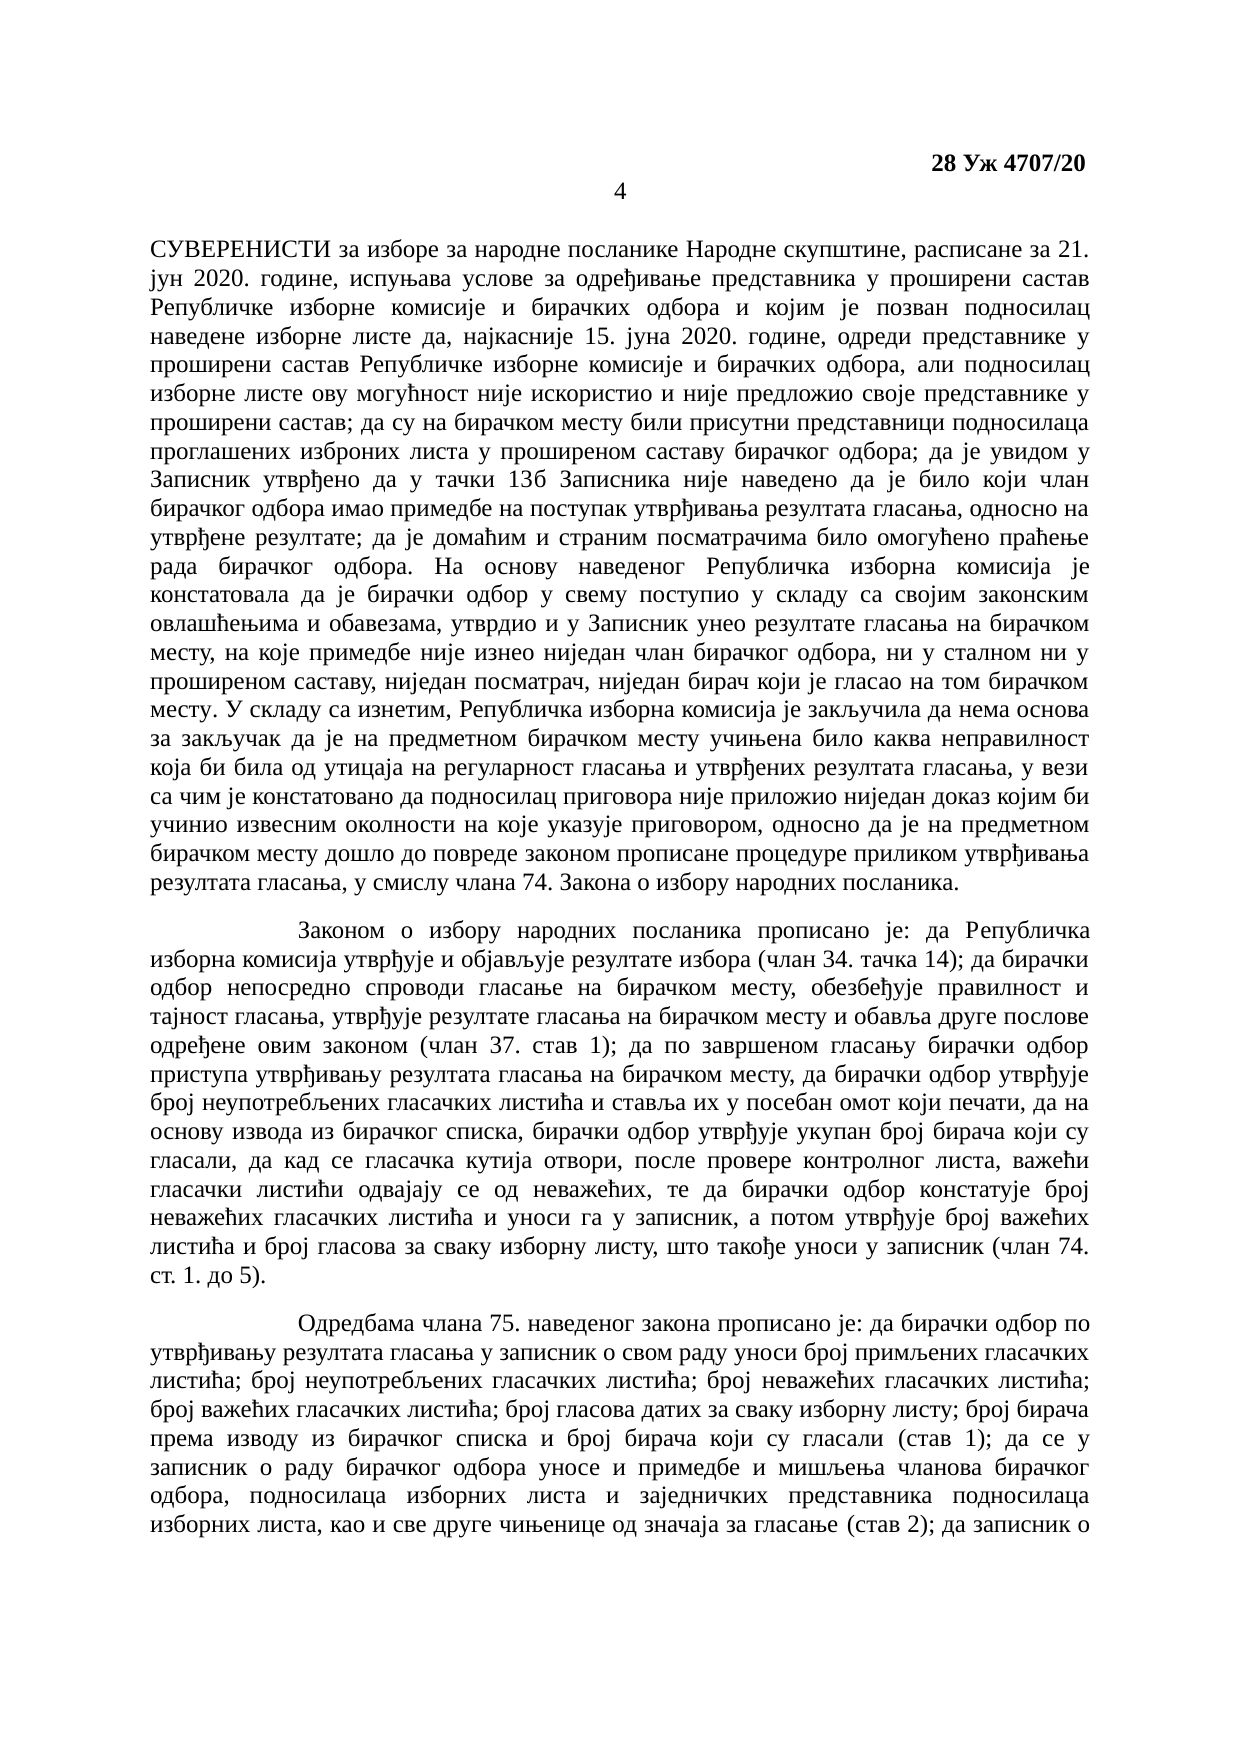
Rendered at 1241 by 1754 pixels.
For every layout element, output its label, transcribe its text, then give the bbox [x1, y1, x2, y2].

text СУВЕРЕНИСТИ за изборе за народне посланике Народне скупштине, расписане за 21. јун 2020. године, испуњава услове за одређивање представника у проширени састав Републичке изборне комисије и бирачких одбора и којим је позван подносилац наведене изборне листе да, најкасније 15. јуна 2020. године, одреди представнике у проширени састав Републичке изборне комисије и бирачких одбора, али подносилац изборне листе ову могућност није искористио и није предложио своје представнике у проширени састав; да су на бирачком месту били присутни представници подносилаца проглашених изброних листа у проширеном саставу бирачког одбора; да је увидом у Записник утврђено да у тачки 13б Записника није наведено да је било који члан бирачког одбора имао примедбе на поступак утврђивања резултата гласања, односно на утврђене резултате; да је домаћим и страним посматрачима било омогућено праћење рада бирачког одбора. На основу наведеног Републичка изборна комисија је констатовала да је бирачки одбор у свему поступио у складу са својим законским овлашћењима и обавезама, утврдио и у Записник унео резултате гласања на бирачком месту, на које примедбе није изнео ниједан члан бирачког одбора, ни у сталном ни у проширеном саставу, ниједан посматрач, ниједан бирач који је гласао на том бирачком месту. У складу са изнетим, Републичка изборна комисија је закључила да нема основа за закључак да је на предметном бирачком месту учињена било каква неправилност која би била од утицаја на регуларност гласања и утврђених резултата гласања, у вези са чим је констатовано да подносилац приговора није приложио ниједан доказ којим би учинио извесним околности на које указује приговором, односно да је на предметном бирачком месту дошло до повреде законом прописане процедуре приликом утврђивања резултата гласања, у смислу члана 74. Закона о избору народних посланика. [150, 234, 1090, 896]
text Законом о избору народних посланика прописано је: да Републичка изборна комисија утврђује и објављује резултате избора (члан 34. тачка 14); да бирачки одбор непосредно спроводи гласање на бирачком месту, обезбеђује правилност и тајност гласања, утврђује резултате гласања на бирачком месту и обавља друге послове одређене овим законом (члан 37. став 1); да по завршеном гласању бирачки одбор приступа утврђивању резултата гласања на бирачком месту, да бирачки одбор утврђује број неупотребљених гласачких листића и ставља их у посебан омот који печати, да на основу извода из бирачког списка, бирачки одбор утврђује укупан број бирача који су гласали, да кад се гласачка кутија отвори, после провере контролног листа, важећи гласачки листићи одвајају се од неважећих, те да бирачки одбор констатује број неважећих гласачких листића и уноси га у записник, а потом утврђује број важећих листића и број гласова за сваку изборну листу, што такође уноси у записник (члан 74. ст. 1. до 5). [150, 915, 1090, 1289]
text Одредбама члана 75. наведеног закона прописано је: да бирачки одбор по утврђивању резултата гласања у записник о свом раду уноси број примљених гласачких листића; број неупотребљених гласачких листића; број неважећих гласачких листића; број важећих гласачких листића; број гласова датих за сваку изборну листу; број бирача према изводу из бирачког списка и број бирача који су гласали (став 1); да се у записник о раду бирачког одбора уносе и примедбе и мишљења чланова бирачког одбора, подносилаца изборних листа и заједничких представника подносилаца изборних листа, као и све друге чињенице од значаја за гласање (став 2); да записник о [150, 1308, 1090, 1538]
